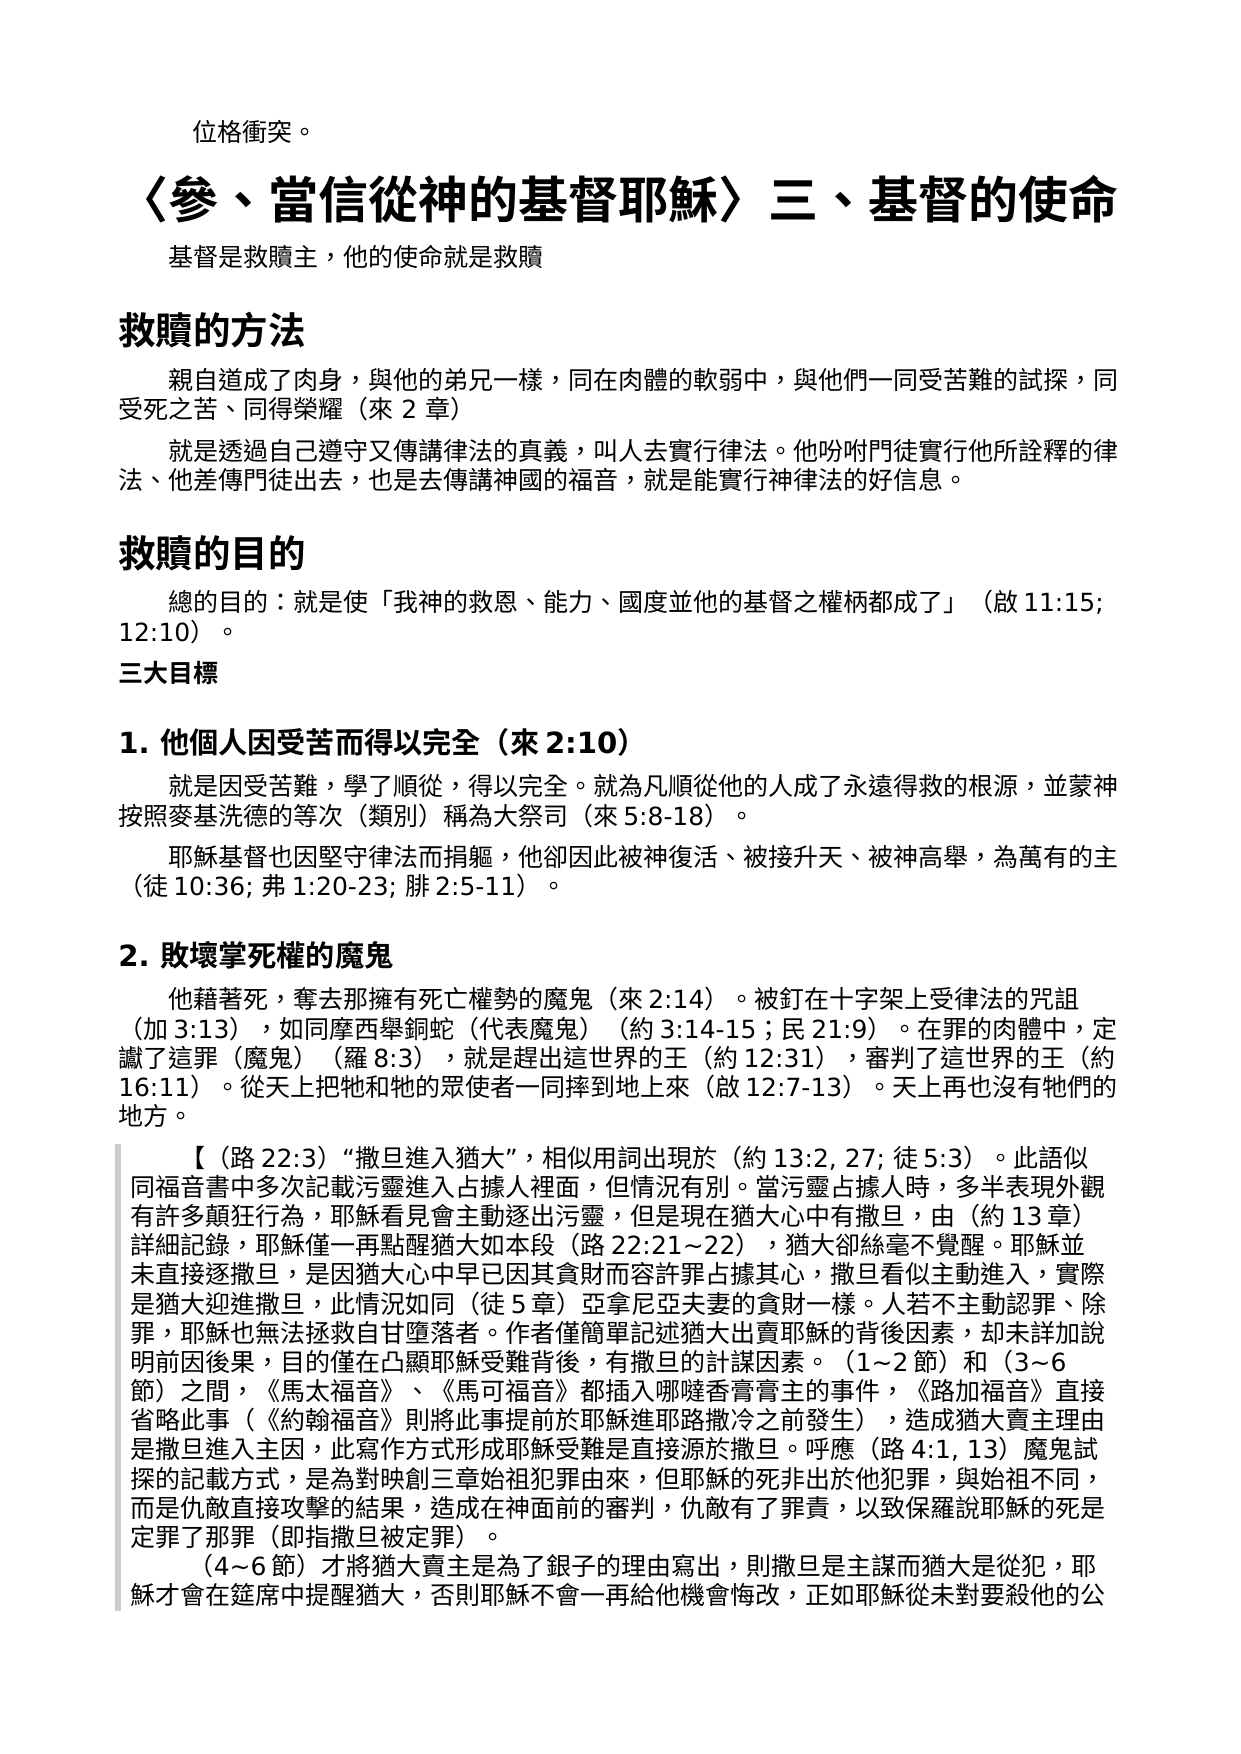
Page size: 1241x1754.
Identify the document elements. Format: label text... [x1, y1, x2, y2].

text 總的目的：就是使「我神的救恩、能力、國度並他的基督之權柄都成了」（啟11:15; 12:10）。 [118, 589, 1122, 647]
text 就是因受苦難，學了順從，得以完全。就為凡順從他的人成了永遠得救的根源，並蒙神按照麥基洗德的等次（類別）稱為大祭司（來5:8-18）。 [118, 773, 1122, 831]
text 就是透過自己遵守又傳講律法的真義，叫人去實行律法。他吩咐門徒實行他所詮釋的律法、他差傳門徒出去，也是去傳講神國的福音，就是能實行神律法的好信息。 [118, 437, 1122, 495]
text 三大目標 [118, 659, 1122, 689]
text 耶穌基督也因堅守律法而捐軀，他卻因此被神復活、被接升天、被神高舉，為萬有的主（徒10:36; 弗1:20-23; 腓2:5-11）。 [118, 843, 1122, 902]
subtitle 2. 敗壞掌死權的魔鬼 [118, 939, 1122, 973]
text 親自道成了肉身，與他的弟兄一樣，同在肉體的軟弱中，與他們一同受苦難的試探，同受死之苦、同得榮耀（來 2 章） [118, 366, 1122, 424]
text 基督是救贖主，他的使命就是救贖 [118, 243, 1122, 272]
table_header 【（路22:3）“撒旦進入猶大”，相似用詞出現於（約13:2, 27; 徒5:3）。此語似同福音書中多次記載污靈進入占據人裡面，但情況有別。當污靈占據人時，多半表現外觀有許多顛狂行為，耶穌看見會主動逐出污靈，但是現在猶大心中有撒旦，由（約13章）詳細記錄，耶穌僅一再點醒猶大如本段（路22:21~22），猶大卻絲毫不覺醒。耶穌並未直接逐撒旦，是因猶大心中早已因其貪財而容許罪占據其心，撒旦看似主動進入，實際是猶大迎進撒旦，此情況如同（徒5章）亞拿尼亞夫妻的貪財一樣。人若不主動認罪、除罪，耶穌也無法拯救自甘墮落者。作者僅簡單記述猶大出賣耶穌的背後因素，却未詳加說明前因後果，目的僅在凸顯耶穌受難背後，有撒旦的計謀因素。（1~2節）和（3~6節）之間，《馬太福音》、《馬可福音》都插入哪噠香膏膏主的事件，《路加福音》直接省略此事（《約翰福音》則將此事提前於耶穌進耶路撒冷之前發生），造成猶大賣主理由是撒旦進入主因，此寫作方式形成耶穌受難是直接源於撒旦。呼應（路4:1, 13）魔鬼試探的記載方式，是為對映創三章始祖犯罪由來，但耶穌的死非出於他犯罪，與始祖不同，而是仇敵直接攻擊的結果，造成在神面前的審判，仇敵有了罪責，以致保羅說耶穌的死是定罪了那罪（即指撒旦被定罪）。 （4~6節）才將猶大賣主是為了銀子的理由寫出，則撒旦是主謀而猶大是從犯，耶穌才會在筵席中提醒猶大，否則耶穌不會一再給他機會悔改，正如耶穌從未對要殺他的公 [121, 1144, 1122, 1611]
text 他藉著死，奪去那擁有死亡權勢的魔鬼（來2:14）。被釘在十字架上受律法的咒詛（加3:13），如同摩西舉銅蛇（代表魔鬼）（約3:14-15；民21:9）。在罪的肉體中，定讞了這罪（魔鬼）（羅8:3），就是趕出這世界的王（約12:31），審判了這世界的王（約16:11）。從天上把牠和牠的眾使者一同摔到地上來（啟12:7-13）。天上再也沒有牠們的地方。 [118, 986, 1122, 1132]
subtitle 〈參、當信從神的基督耶穌〉三、基督的使命 [118, 172, 1122, 231]
subtitle 救贖的目的 [118, 532, 1122, 576]
subtitle 1. 他個人因受苦而得以完全（來2:10） [118, 726, 1122, 760]
subtitle 救贖的方法 [118, 310, 1122, 353]
list 位格衝突。 [177, 118, 1122, 147]
